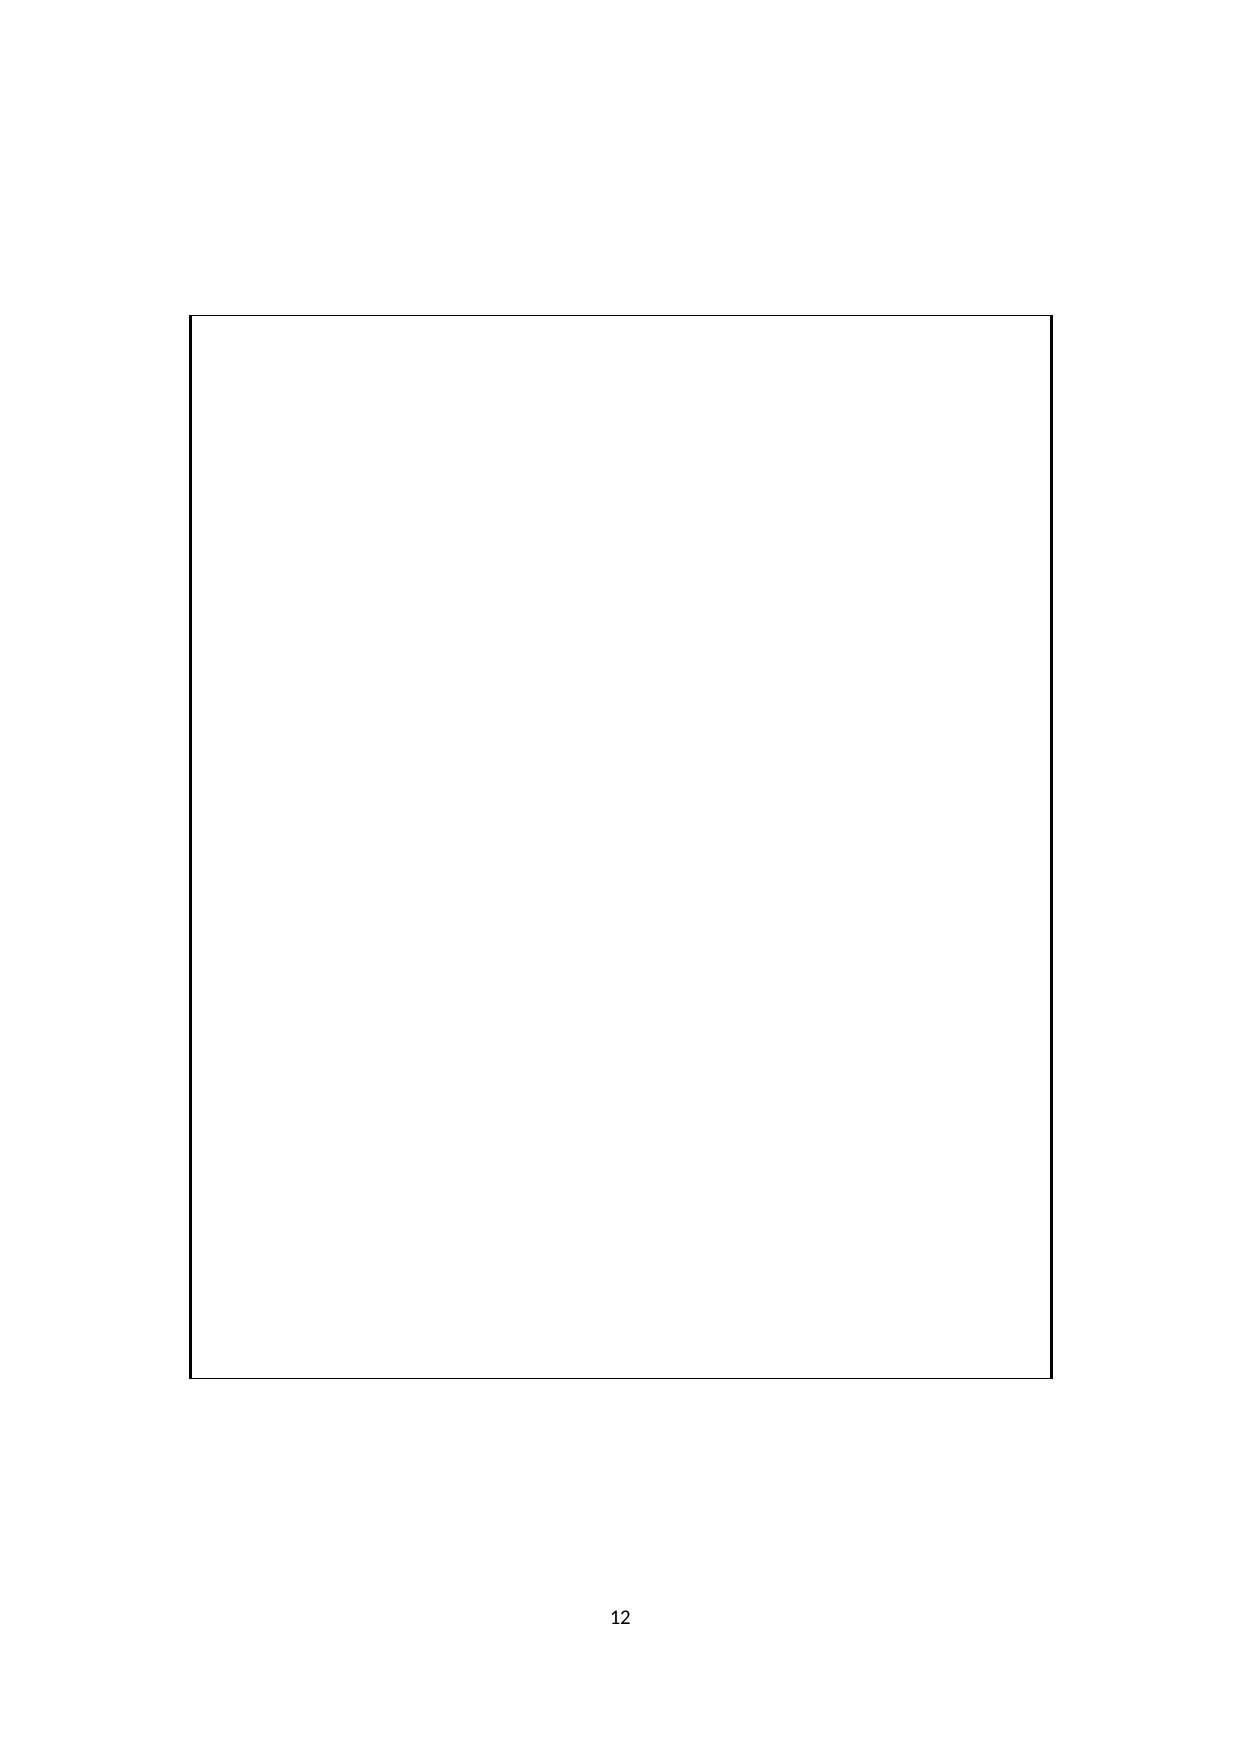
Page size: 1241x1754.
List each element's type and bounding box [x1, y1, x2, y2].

table_cell [192, 316, 1050, 1378]
